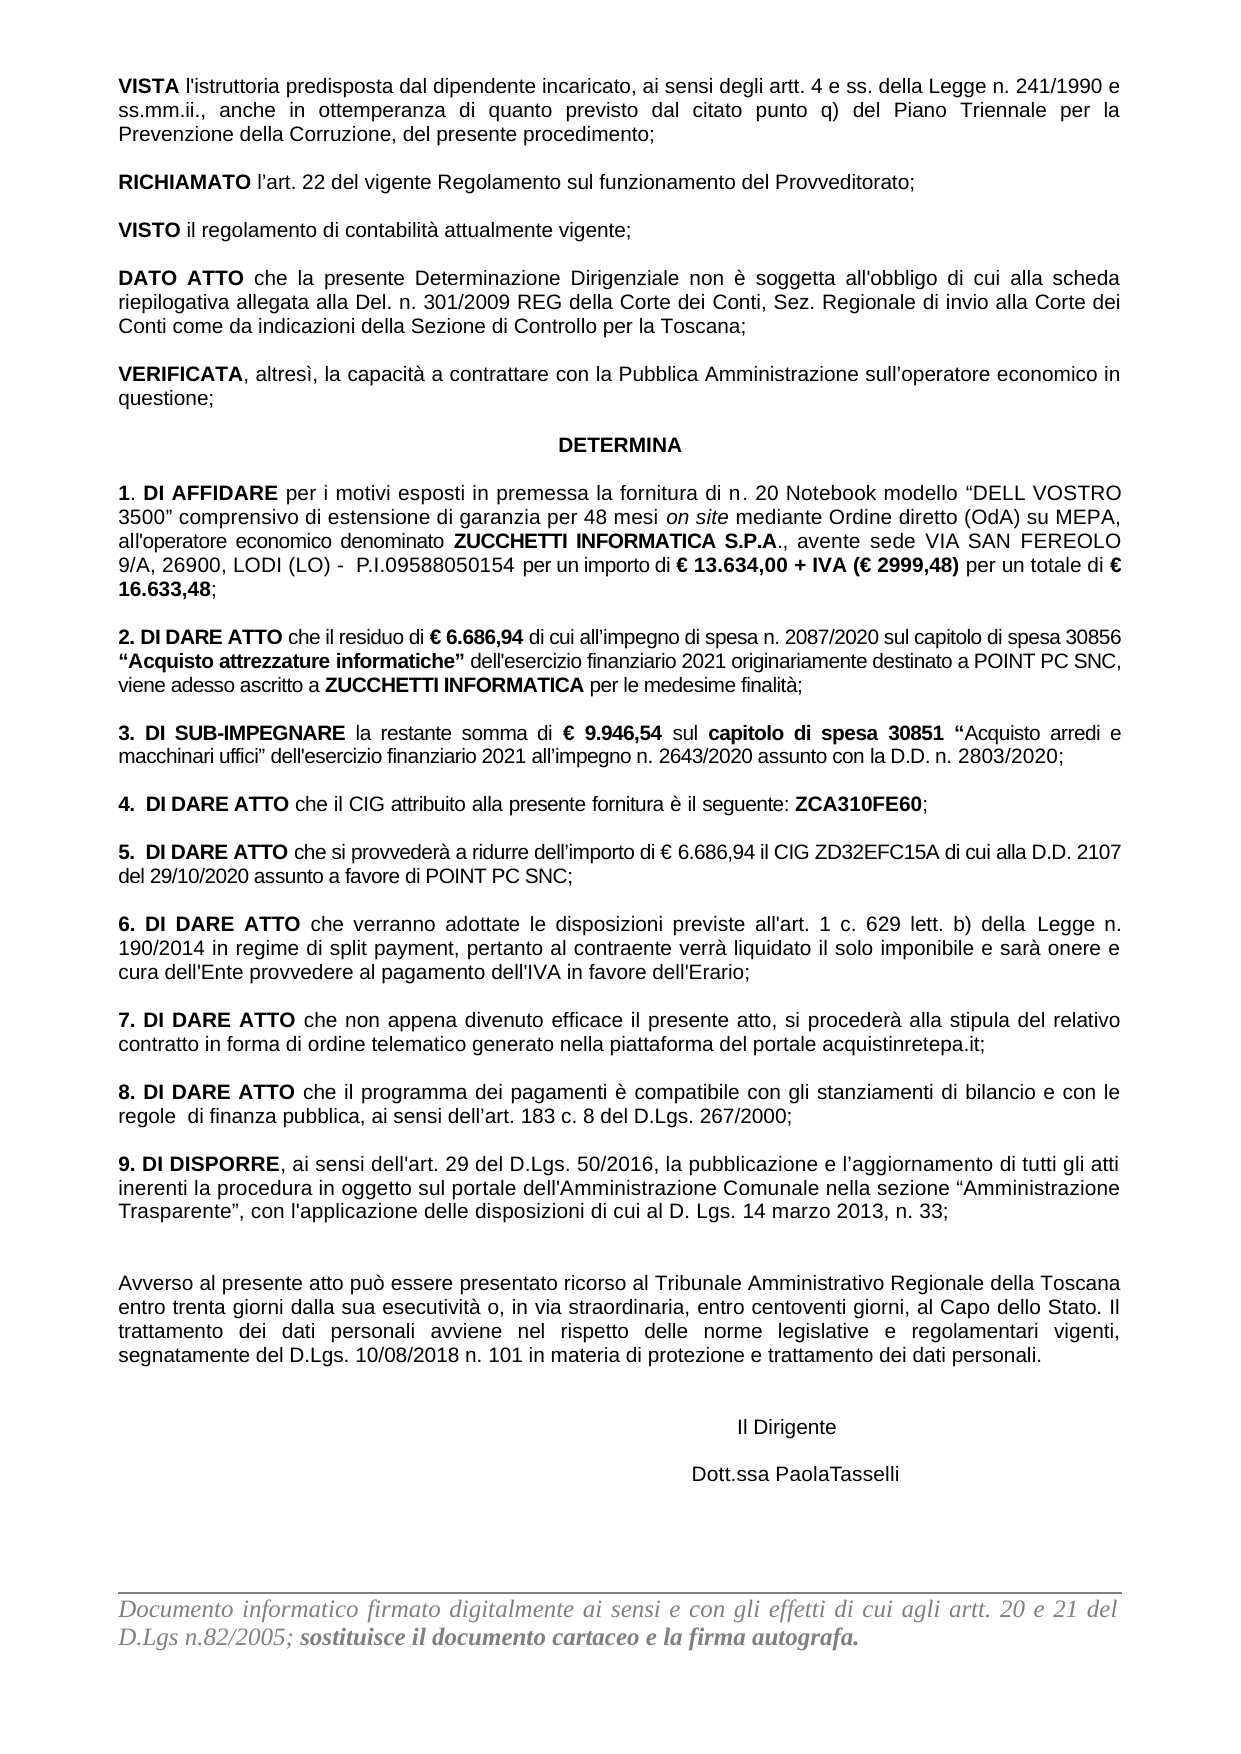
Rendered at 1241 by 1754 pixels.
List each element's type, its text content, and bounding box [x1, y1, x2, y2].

text 8. DI DARE ATTO che il programma dei pagamenti è compatibile con gli stanziamenti di bilancio e con le regole di finanza pubblica, ai sensi dell’art. 183 c. 8 del D.Lgs. 267/2000; [118, 1079, 1122, 1127]
text VERIFICATA, altresì, la capacità a contrattare con la Pubblica Amministrazione sull’operatore economico in questione; [118, 361, 1122, 409]
text 2. DI DARE ATTO che il residuo di € 6.686,94 di cui all’impegno di spesa n. 2087/2020 sul capitolo di spesa 30856 “Acquisto attrezzature informatiche” dell'esercizio finanziario 2021 originariamente destinato a POINT PC SNC, viene adesso ascritto a ZUCCHETTI INFORMATICA per le medesime finalità; [118, 625, 1122, 697]
text 4. DI DARE ATTO che il CIG attribuito alla presente fornitura è il seguente: ZCA310FE60; [118, 792, 1122, 816]
text DETERMINA [118, 433, 1122, 457]
text Avverso al presente atto può essere presentato ricorso al Tribunale Amministrativo Regionale della Toscana entro trenta giorni dalla sua esecutività o, in via straordinaria, entro centoventi giorni, al Capo dello Stato. Il trattamento dei dati personali avviene nel rispetto delle norme legislative e regolamentari vigenti, segnatamente del D.Lgs. 10/08/2018 n. 101 in materia di protezione e trattamento dei dati personali. [118, 1271, 1122, 1367]
text 3. DI SUB-IMPEGNARE la restante somma di € 9.946,54 sul capitolo di spesa 30851 “Acquisto arredi e macchinari uffici” dell'esercizio finanziario 2021 all’impegno n. 2643/2020 assunto con la D.D. n. 2803/2020; [118, 720, 1122, 768]
text VISTO il regolamento di contabilità attualmente vigente; [118, 218, 1122, 242]
text RICHIAMATO l’art. 22 del vigente Regolamento sul funzionamento del Provveditorato; [118, 170, 1122, 194]
text Dott.ssa PaolaTasselli [118, 1462, 1122, 1486]
text 5. DI DARE ATTO che si provvederà a ridurre dell’importo di € 6.686,94 il CIG ZD32EFC15A di cui alla D.D. 2107 del 29/10/2020 assunto a favore di POINT PC SNC; [118, 840, 1122, 888]
text 6. DI DARE ATTO che verranno adottate le disposizioni previste all'art. 1 c. 629 lett. b) della Legge n. 190/2014 in regime di split payment, pertanto al contraente verrà liquidato il solo imponibile e sarà onere e cura dell'Ente provvedere al pagamento dell'IVA in favore dell'Erario; [118, 912, 1122, 984]
text VISTA l'istruttoria predisposta dal dipendente incaricato, ai sensi degli artt. 4 e ss. della Legge n. 241/1990 e ss.mm.ii., anche in ottemperanza di quanto previsto dal citato punto q) del Piano Triennale per la Prevenzione della Corruzione, del presente procedimento; [118, 74, 1122, 146]
text Il Dirigente [118, 1414, 1122, 1438]
text 1. DI AFFIDARE per i motivi esposti in premessa la fornitura di n. 20 Notebook modello “DELL VOSTRO 3500” comprensivo di estensione di garanzia per 48 mesi on site mediante Ordine diretto (OdA) su MEPA, all'operatore economico denominato ZUCCHETTI INFORMATICA S.P.A., avente sede VIA SAN FEREOLO 9/A, 26900, LODI (LO) - P.I.09588050154 per un importo di € 13.634,00 + IVA (€ 2999,48) per un totale di € 16.633,48; [118, 481, 1122, 601]
text 9. DI DISPORRE, ai sensi dell'art. 29 del D.Lgs. 50/2016, la pubblicazione e l’aggiornamento di tutti gli atti inerenti la procedura in oggetto sul portale dell'Amministrazione Comunale nella sezione “Amministrazione Trasparente”, con l'applicazione delle disposizioni di cui al D. Lgs. 14 marzo 2013, n. 33; [118, 1151, 1122, 1223]
text DATO ATTO che la presente Determinazione Dirigenziale non è soggetta all'obbligo di cui alla scheda riepilogativa allegata alla Del. n. 301/2009 REG della Corte dei Conti, Sez. Regionale di invio alla Corte dei Conti come da indicazioni della Sezione di Controllo per la Toscana; [118, 266, 1122, 337]
text 7. DI DARE ATTO che non appena divenuto efficace il presente atto, si procederà alla stipula del relativo contratto in forma di ordine telematico generato nella piattaforma del portale acquistinretepa.it; [118, 1008, 1122, 1056]
